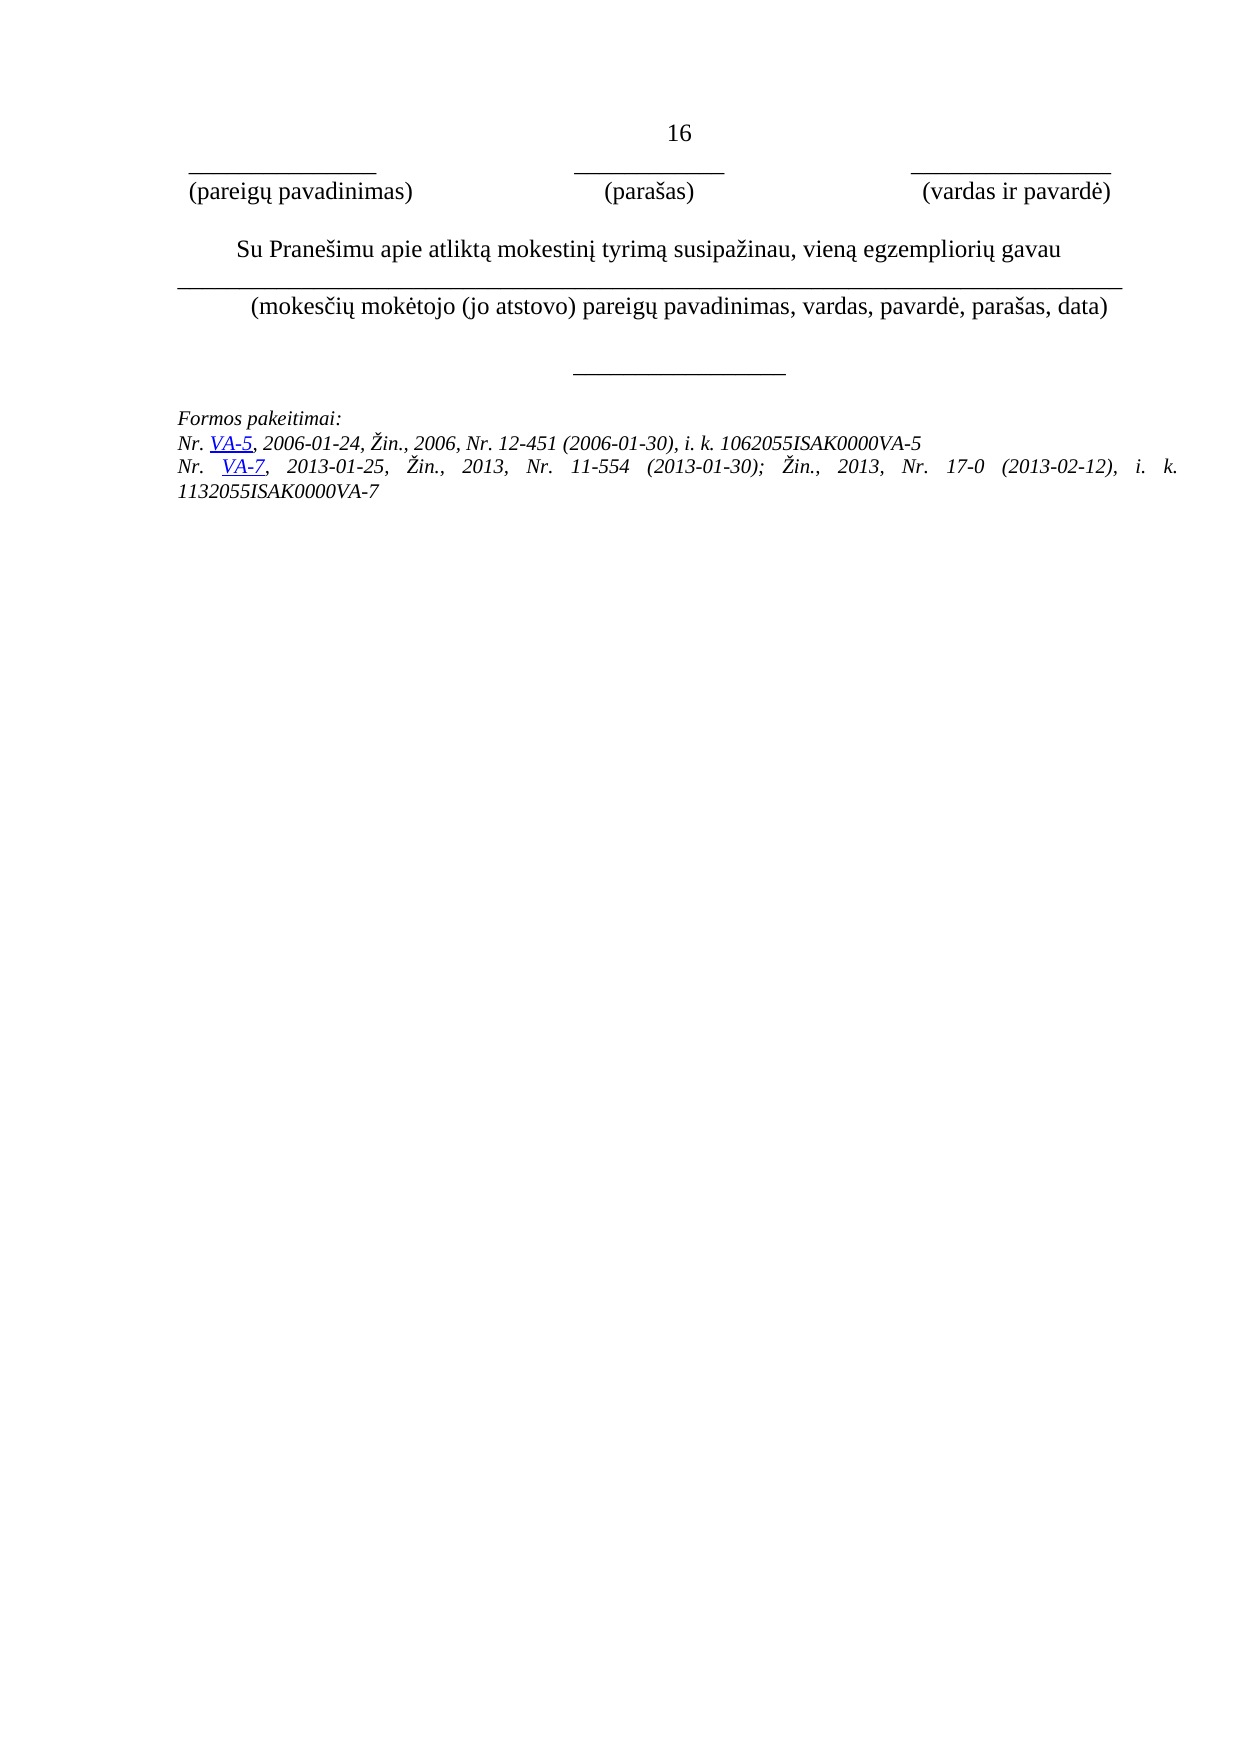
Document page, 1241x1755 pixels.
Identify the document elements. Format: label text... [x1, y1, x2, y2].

text Su Pranešimu apie atliktą mokestinį tyrimą susipažinau, vieną egzempliorių gavau [177, 234, 1181, 263]
table_header ____________ (parašas) [493, 148, 806, 205]
text Nr. VA-5, 2006-01-24, Žin., 2006, Nr. 12-451 (2006-01-30), i. k. 1062055ISAK0000VA-5 [177, 430, 1181, 454]
text (mokesčių mokėtojo (jo atstovo) pareigų pavadinimas, vardas, pavardė, parašas, data) [177, 291, 1181, 320]
text _________________ [177, 349, 1181, 378]
text Nr. VA-7, 2013-01-25, Žin., 2013, Nr. 11-554 (2013-01-30); Žin., 2013, Nr. 17-0 (2013-02-12), i. k. 1132055ISAK0000VA-7 [177, 454, 1181, 503]
text _ [177, 263, 1181, 291]
text Formos pakeitimai: [177, 406, 1181, 430]
table_header _______________ (pareigų pavadinimas) [177, 148, 493, 205]
table_header ________________ (vardas ir pavardė) [806, 148, 1122, 205]
